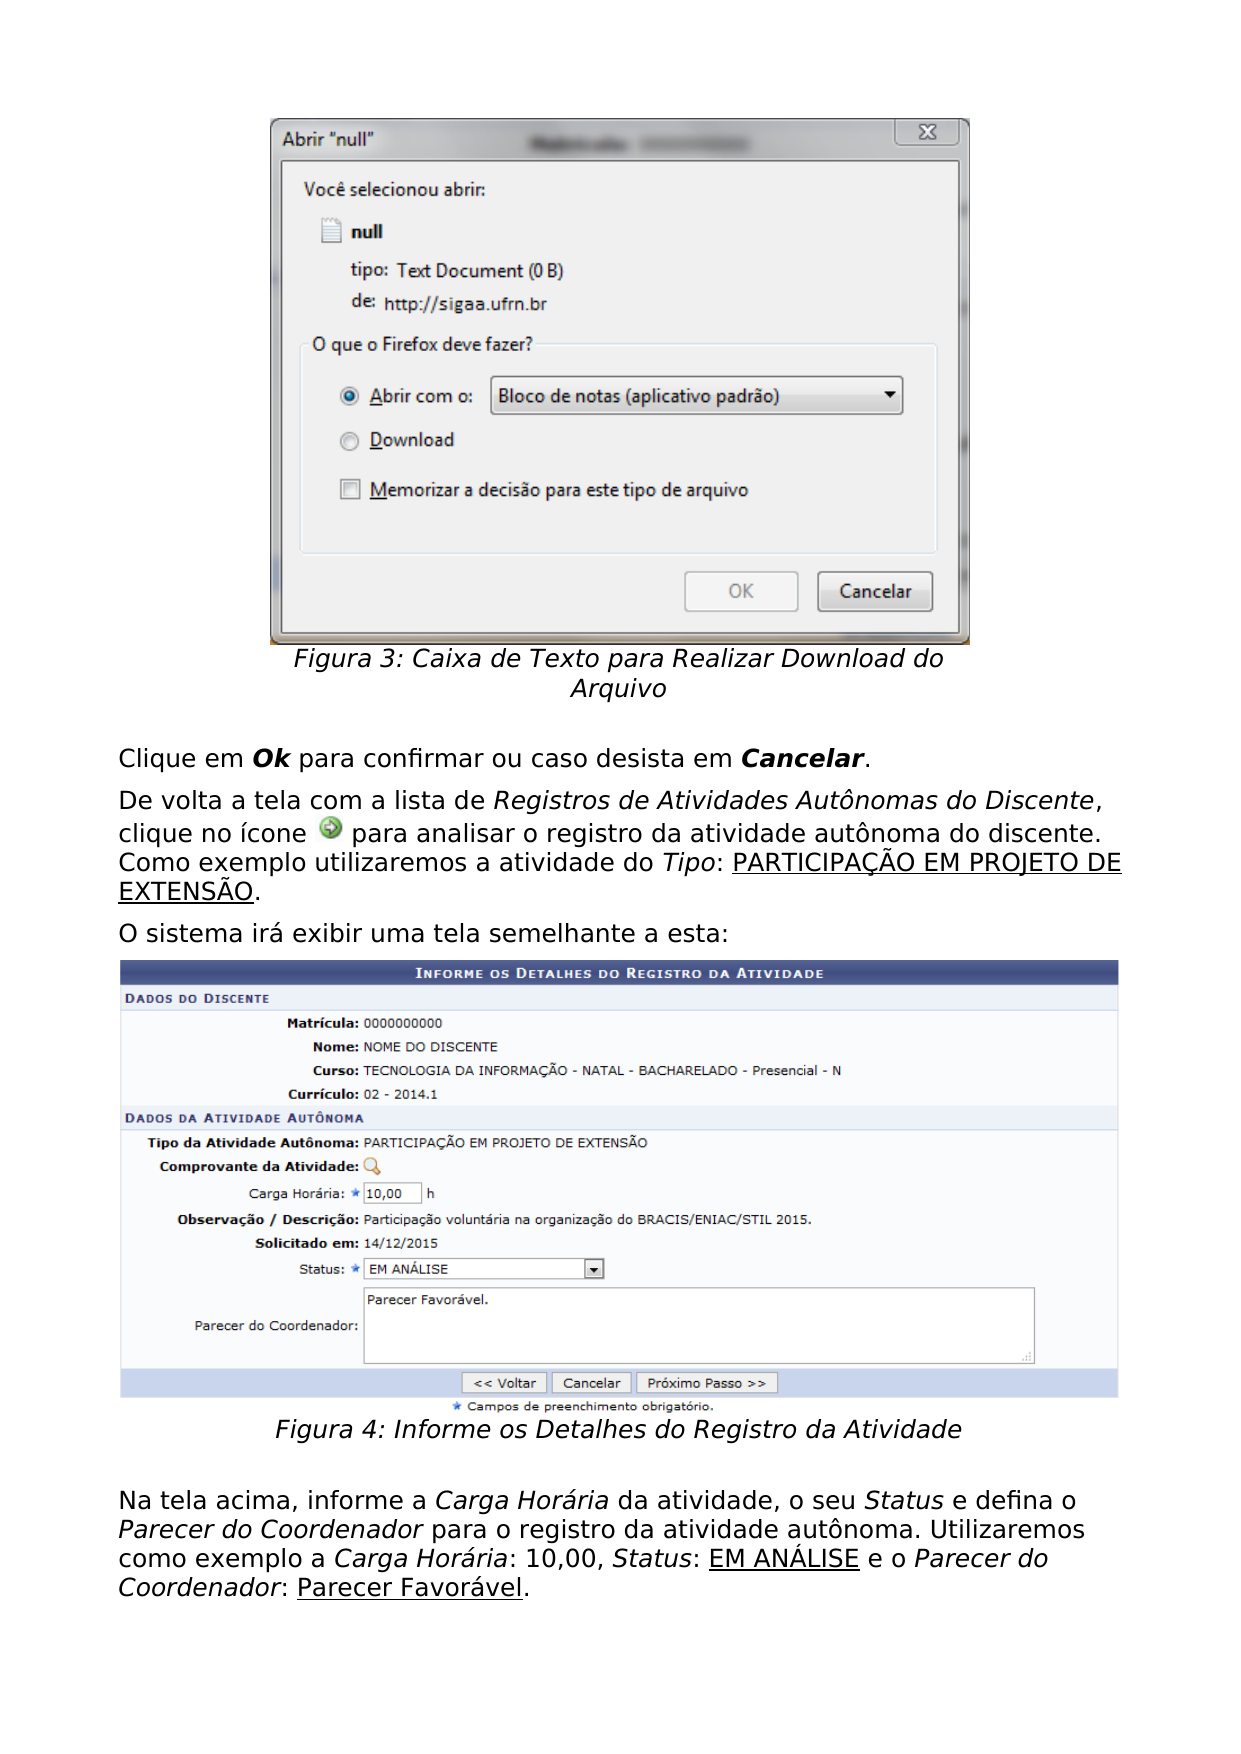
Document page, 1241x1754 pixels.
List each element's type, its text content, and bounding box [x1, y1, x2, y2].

picture [315, 815, 344, 842]
text Na tela acima, informe a Carga Horária da atividade, o seu Status e defina o Parecer do Coordenador para o registro da atividade autônoma. Utilizaremos como exemplo a Carga Horária: 10,00, Status: EM ANÁLISE e o Parecer do Coordenador: Parecer Favorável. [118, 1486, 1122, 1603]
picture [270, 118, 970, 645]
text Clique em Ok para confirmar ou caso desista em Cancelar. [118, 745, 1122, 774]
picture [118, 960, 1123, 1416]
text Figura 3: Caixa de Texto para Realizar Download do Arquivo [270, 645, 970, 703]
text Figura 4: Informe os Detalhes do Registro da Atividade [118, 1416, 1122, 1444]
text O sistema irá exibir uma tela semelhante a esta: [118, 919, 1122, 948]
text De volta a tela com a lista de Registros de Atividades Autônomas do Discente, clique no ícone para analisar o registro da atividade autônoma do discente. Como exemplo utilizaremos a atividade do Tipo: PARTICIPAÇÃO EM PROJETO DE EXTENSÃO. [118, 786, 1122, 906]
